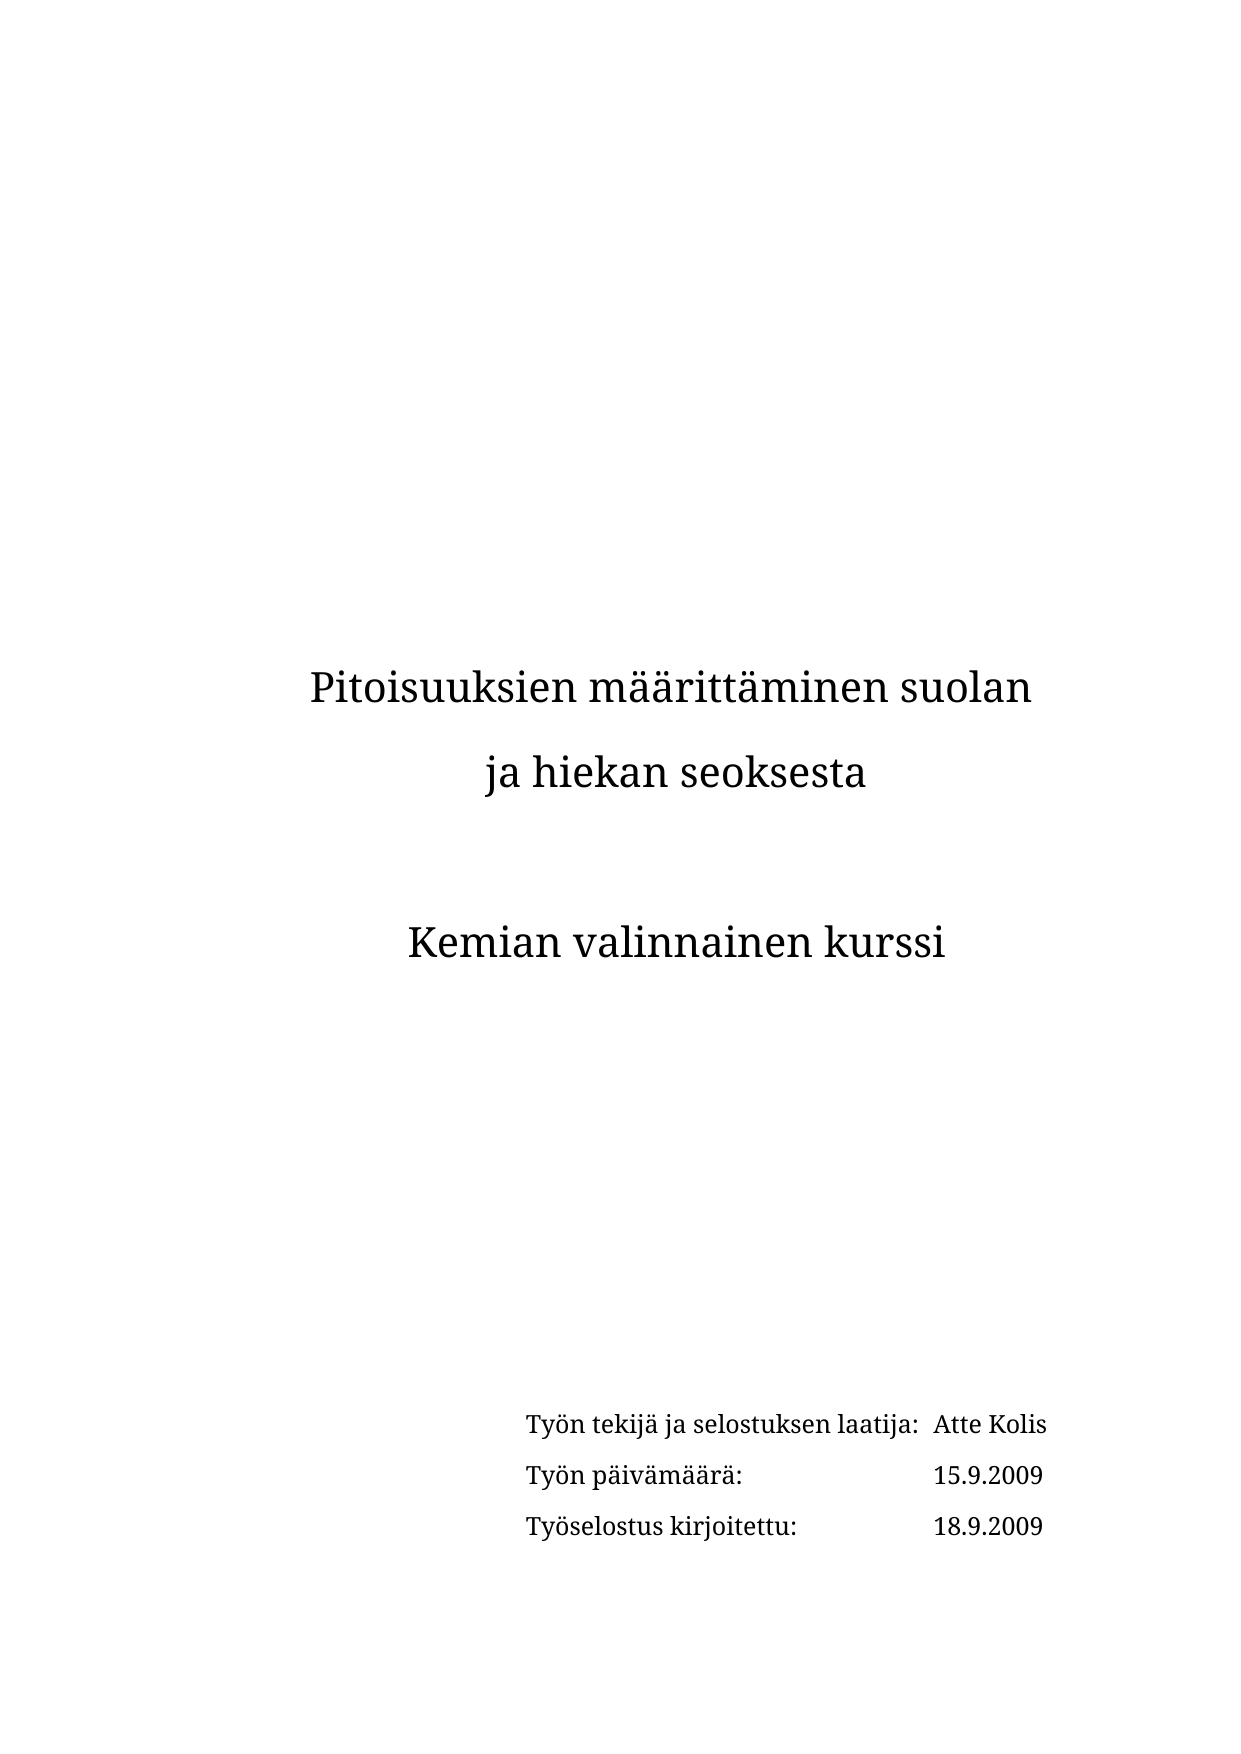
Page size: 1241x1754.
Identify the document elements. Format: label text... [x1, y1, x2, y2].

text Työselostus kirjoitettu: 18.9.2009 [390, 1509, 1122, 1594]
text Työn tekijä ja selostuksen laatija: Atte Kolis [502, 1407, 1122, 1441]
text ja hiekan seoksesta [231, 743, 1122, 800]
text Pitoisuuksien määrittäminen suolan [231, 658, 1122, 715]
text Työn päivämäärä: 15.9.2009 [479, 1458, 1122, 1492]
text Kemian valinnainen kurssi [231, 913, 1122, 970]
